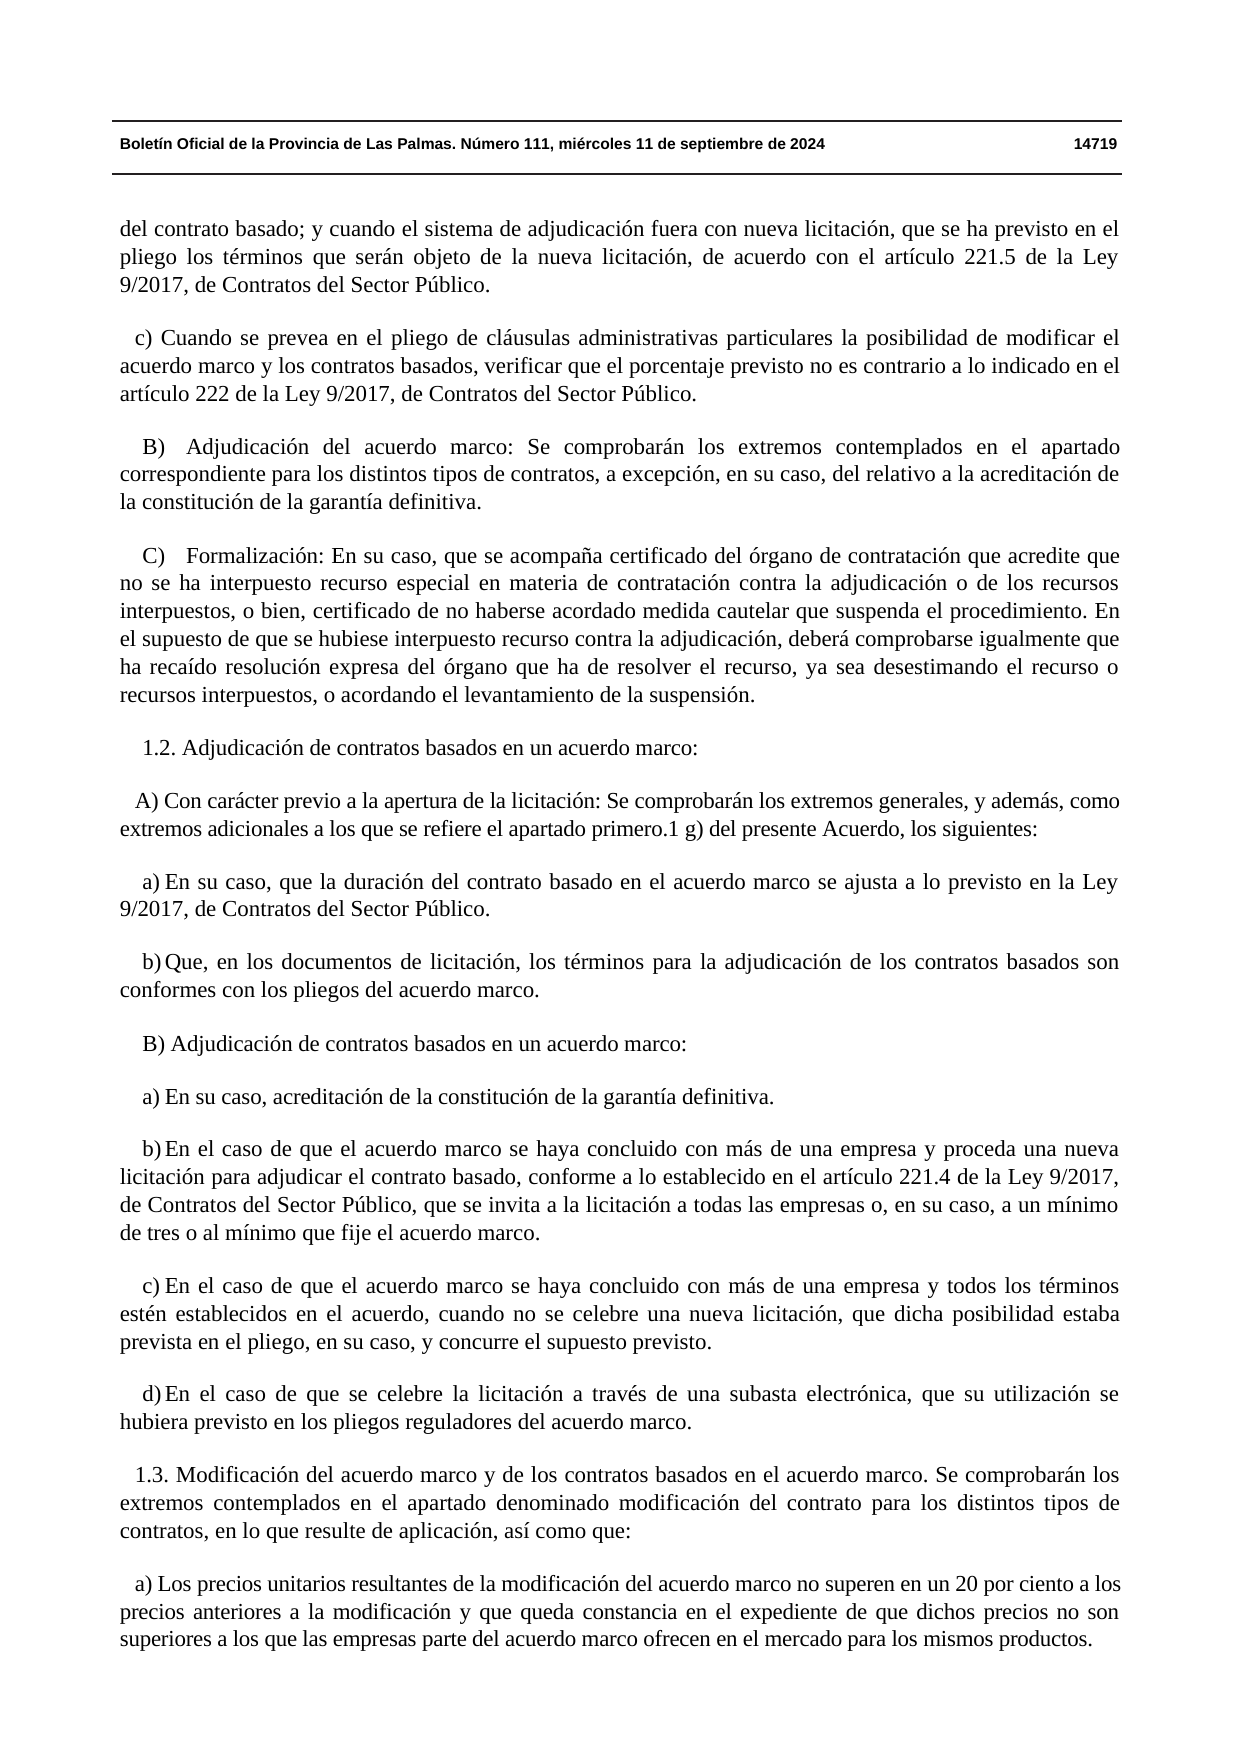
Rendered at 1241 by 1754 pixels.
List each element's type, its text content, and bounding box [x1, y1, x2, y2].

text 1.3. Modificación del acuerdo marco y de los contratos basados en el acuerdo marco. Se comprobarán los extremos contemplados en el apartado denominado modificación del contrato para los distintos tipos de contratos, en lo que resulte de aplicación, así como que: [119, 1460, 1121, 1544]
list En el caso de que el acuerdo marco se haya concluido con más de una empresa y todos los términos estén establecidos en el acuerdo, cuando no se celebre una nueva licitación, que dicha posibilidad estaba prevista en el pliego, en su caso, y concurre el supuesto previsto. [119, 1271, 1121, 1355]
list Formalización: En su caso, que se acompaña certificado del órgano de contratación que acredite que no se ha interpuesto recurso especial en materia de contratación contra la adjudicación o de los recursos interpuestos, o bien, certificado de no haberse acordado medida cautelar que suspenda el procedimiento. En el supuesto de que se hubiese interpuesto recurso contra la adjudicación, deberá comprobarse igualmente que ha recaído resolución expresa del órgano que ha de resolver el recurso, ya sea desestimando el recurso o recursos interpuestos, o acordando el levantamiento de la suspensión. [119, 541, 1121, 708]
list Adjudicación del acuerdo marco: Se comprobarán los extremos contemplados en el apartado correspondiente para los distintos tipos de contratos, a excepción, en su caso, del relativo a la acreditación de la constitución de la garantía definitiva. [119, 432, 1121, 515]
text A) Con carácter previo a la apertura de la licitación: Se comprobarán los extremos generales, y además, como extremos adicionales a los que se refiere el apartado primero.1 g) del presente Acuerdo, los siguientes: [119, 786, 1121, 842]
list En su caso, acreditación de la constitución de la garantía definitiva. [119, 1084, 1121, 1109]
list En el caso de que se celebre la licitación a través de una subasta electrónica, que su utilización se hubiera previsto en los pliegos reguladores del acuerdo marco. [119, 1379, 1121, 1435]
text B) Adjudicación de contratos basados en un acuerdo marco: [142, 1031, 1121, 1056]
list Que, en los documentos de licitación, los términos para la adjudicación de los contratos basados son conformes con los pliegos del acuerdo marco. [119, 947, 1121, 1003]
text 1.2. Adjudicación de contratos basados en un acuerdo marco: [142, 735, 1121, 761]
text a) Los precios unitarios resultantes de la modificación del acuerdo marco no superen en un 20 por ciento a los precios anteriores a la modificación y que queda constancia en el expediente de que dichos precios no son superiores a los que las empresas parte del acuerdo marco ofrecen en el mercado para los mismos productos. [119, 1569, 1121, 1652]
text del contrato basado; y cuando el sistema de adjudicación fuera con nueva licitación, que se ha previsto en el pliego los términos que serán objeto de la nueva licitación, de acuerdo con el artículo 221.5 de la Ley 9/2017, de Contratos del Sector Público. [119, 214, 1121, 298]
text Boletín Oficial de la Provincia de Las Palmas. Número 111, miércoles 11 de septiembre de 2024 14719 [119, 135, 1121, 153]
list En su caso, que la duración del contrato basado en el acuerdo marco se ajusta a lo previsto en la Ley 9/2017, de Contratos del Sector Público. [119, 867, 1121, 922]
text c) Cuando se prevea en el pliego de cláusulas administrativas particulares la posibilidad de modificar el acuerdo marco y los contratos basados, verificar que el porcentaje previsto no es contrario a lo indicado en el artículo 222 de la Ley 9/2017, de Contratos del Sector Público. [119, 323, 1121, 407]
list En el caso de que el acuerdo marco se haya concluido con más de una empresa y proceda una nueva licitación para adjudicar el contrato basado, conforme a lo establecido en el artículo 221.4 de la Ley 9/2017, de Contratos del Sector Público, que se invita a la licitación a todas las empresas o, en su caso, a un mínimo de tres o al mínimo que fije el acuerdo marco. [119, 1134, 1121, 1246]
